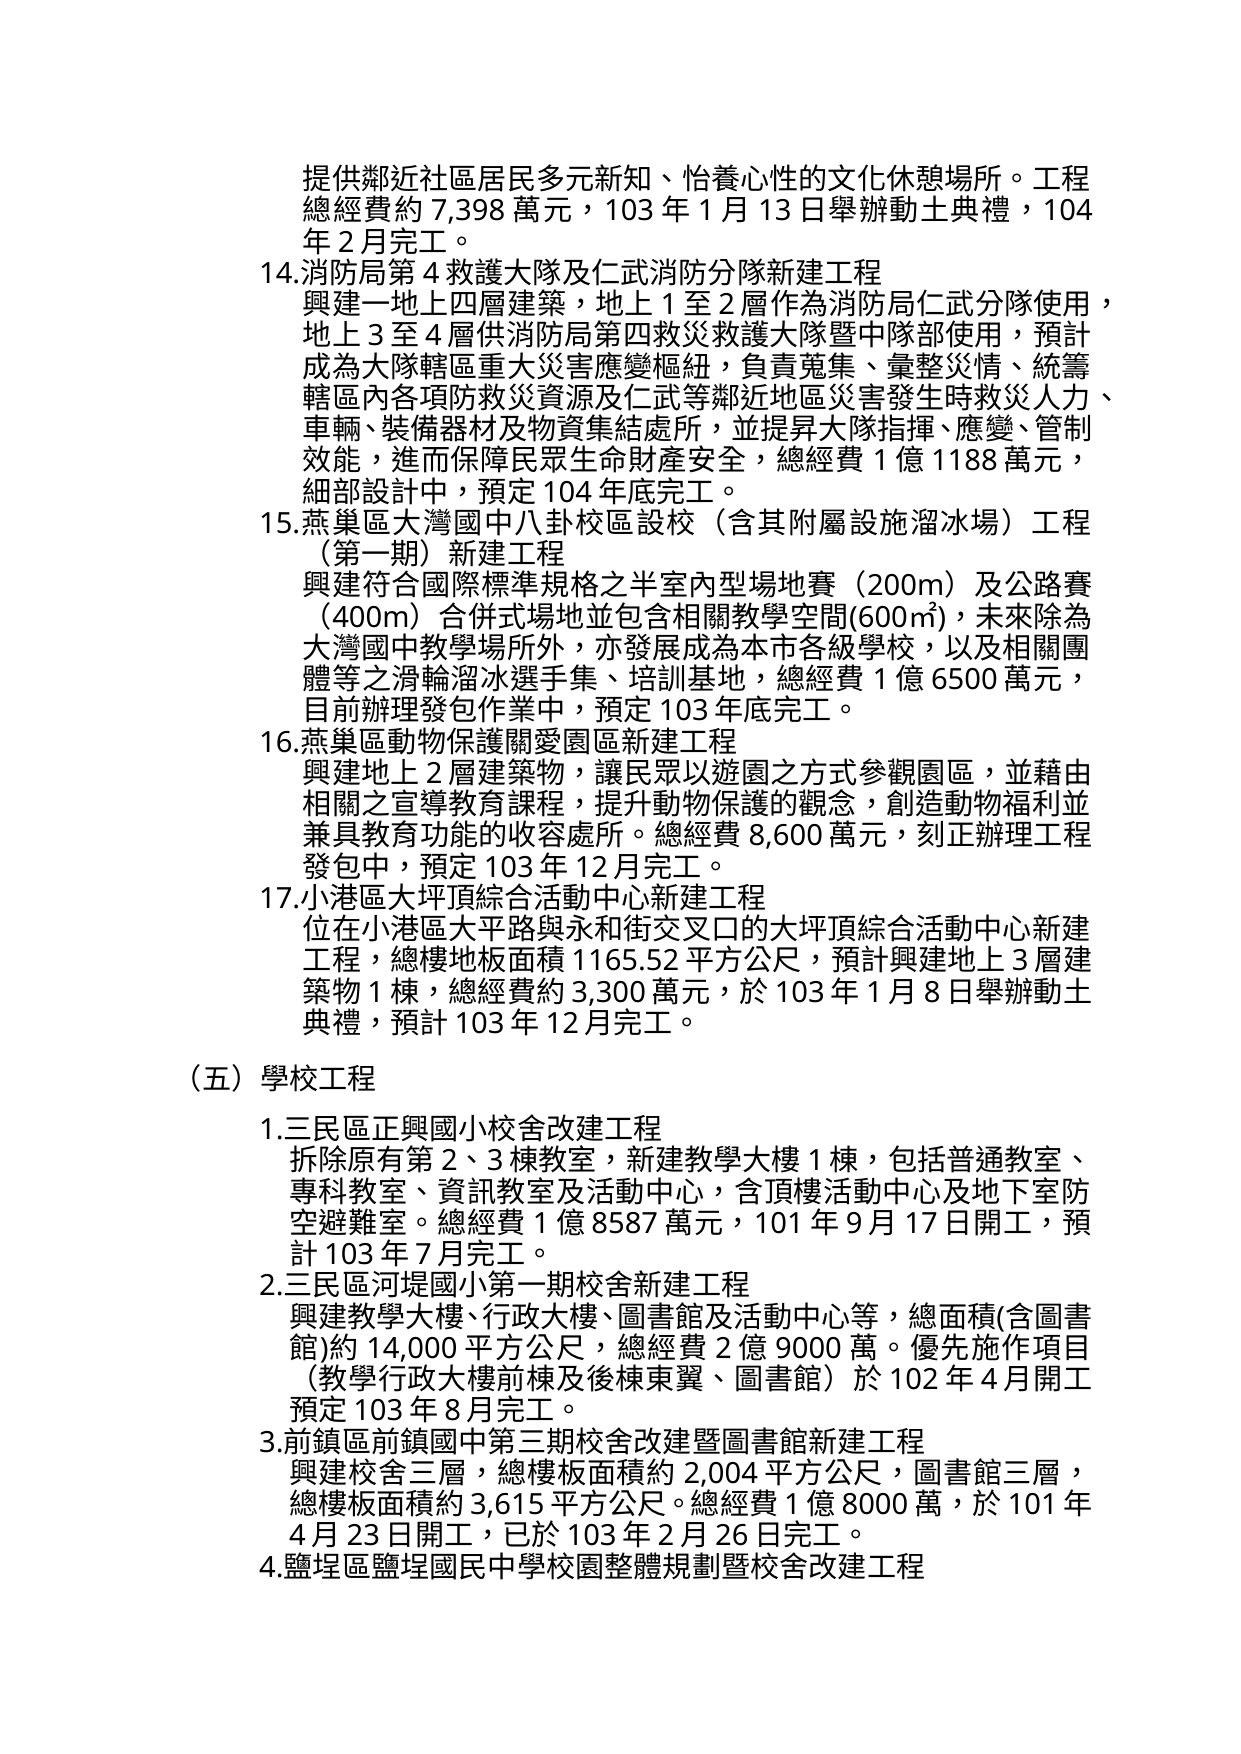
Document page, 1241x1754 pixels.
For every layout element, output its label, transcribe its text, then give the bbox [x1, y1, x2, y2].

text （五）學校工程 [173, 1039, 1092, 1114]
text 15.燕巢區大灣國中八卦校區設校（含其附屬設施溜冰場）工程（第一期）新建工程 [259, 508, 1092, 571]
text 興建校舍三層，總樓板面積約2,004平方公尺，圖書館三層，總樓板面積約3,615平方公尺。總經費1億8000萬，於101年4月23日開工，已於103年2月26日完工。 [289, 1458, 1092, 1552]
text 2.三民區河堤國小第一期校舍新建工程 [259, 1271, 1092, 1302]
text 提供鄰近社區居民多元新知、怡養心性的文化休憩場所。工程總經費約7,398萬元，103年1月13日舉辦動土典禮，104年2月完工。 [303, 164, 1092, 258]
text 位在小港區大平路與永和街交叉口的大坪頂綜合活動中心新建工程，總樓地板面積1165.52平方公尺，預計興建地上3層建築物1棟，總經費約3,300萬元，於103年1月8日舉辦動土典禮，預計103年12月完工。 [303, 914, 1092, 1039]
text 拆除原有第2、3棟教室，新建教學大樓1棟，包括普通教室、專科教室、資訊教室及活動中心，含頂樓活動中心及地下室防空避難室。總經費1億8587萬元，101年9月17日開工，預計103年7月完工。 [289, 1146, 1092, 1271]
text 興建地上2層建築物，讓民眾以遊園之方式參觀園區，並藉由相關之宣導教育課程，提升動物保護的觀念，創造動物福利並兼具教育功能的收容處所。總經費8,600萬元，刻正辦理工程發包中，預定103年12月完工。 [303, 758, 1092, 883]
text 興建教學大樓、行政大樓、圖書館及活動中心等，總面積(含圖書館)約14,000平方公尺，總經費2億9000萬。優先施作項目（教學行政大樓前棟及後棟東翼、圖書館）於102年4月開工，預定103年8月完工。 [289, 1302, 1092, 1427]
text 14.消防局第4救護大隊及仁武消防分隊新建工程 [259, 258, 1092, 289]
text 興建一地上四層建築，地上1至2層作為消防局仁武分隊使用，地上3至4層供消防局第四救災救護大隊暨中隊部使用，預計成為大隊轄區重大災害應變樞紐，負責蒐集、彙整災情、統籌轄區內各項防救災資源及仁武等鄰近地區災害發生時救災人力、車輛、裝備器材及物資集結處所，並提昇大隊指揮、應變、管制效能，進而保障民眾生命財產安全，總經費1億1188萬元，細部設計中，預定104年底完工。 [303, 289, 1092, 508]
text 興建符合國際標準規格之半室內型場地賽（200m）及公路賽（400m）合併式場地並包含相關教學空間(600㎡)，未來除為大灣國中教學場所外，亦發展成為本市各級學校，以及相關團體等之滑輪溜冰選手集、培訓基地，總經費1億6500萬元，目前辦理發包作業中，預定103年底完工。 [303, 571, 1092, 727]
text 4.鹽埕區鹽埕國民中學校園整體規劃暨校舍改建工程 [259, 1552, 1092, 1583]
text 3.前鎮區前鎮國中第三期校舍改建暨圖書館新建工程 [259, 1427, 1092, 1458]
text 1.三民區正興國小校舍改建工程 [259, 1114, 1092, 1146]
text 17.小港區大坪頂綜合活動中心新建工程 [259, 883, 1092, 914]
text 16.燕巢區動物保護關愛園區新建工程 [259, 727, 1092, 758]
